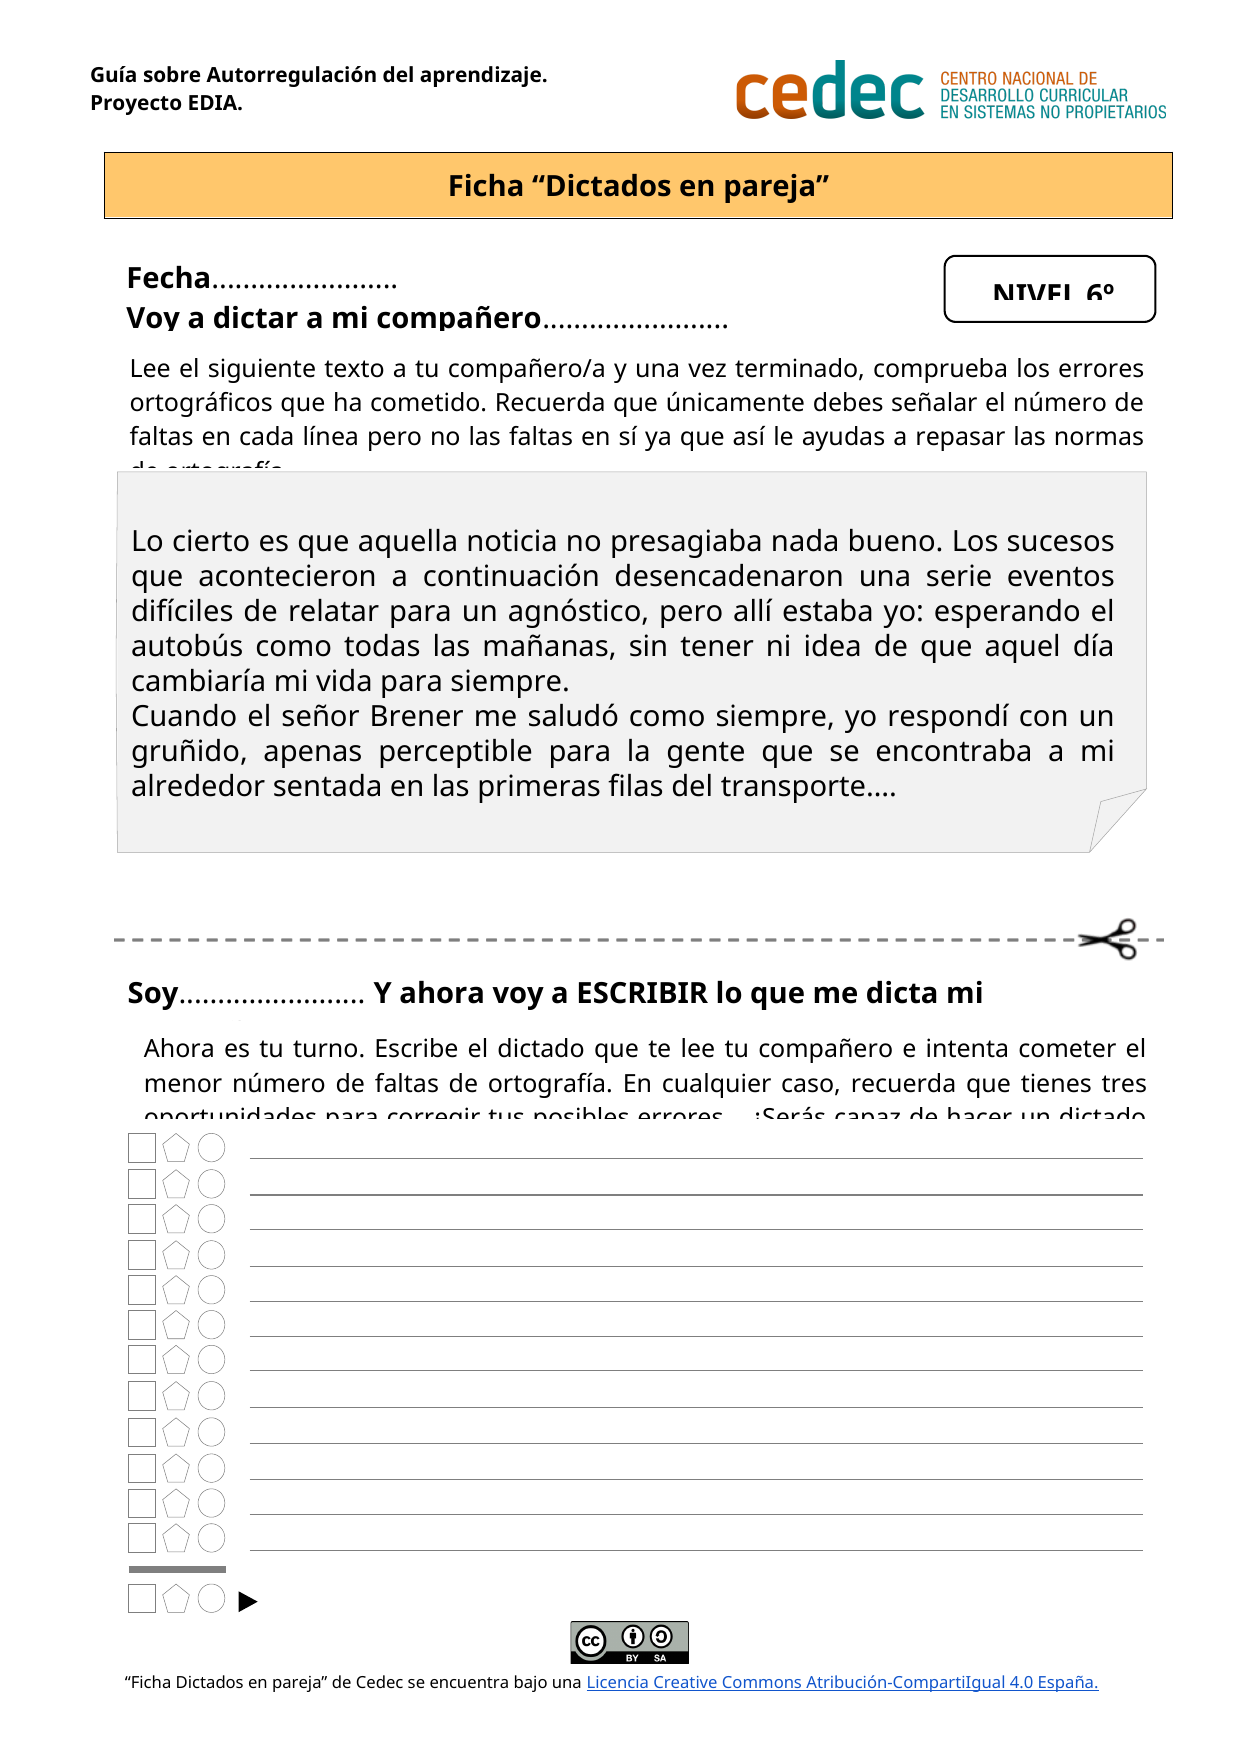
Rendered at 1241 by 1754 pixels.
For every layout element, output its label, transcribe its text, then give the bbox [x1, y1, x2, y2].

picture [736, 60, 1166, 119]
text Fecha........................ [126, 257, 921, 297]
picture [570, 1621, 689, 1664]
text Lee el siguiente texto a tu compañero/a y una vez terminado, comprueba los errores ortográficos que ha cometido. Recuerda que únicamente debes señalar el número de faltas en cada línea pero no las faltas en sí ya que así le ayudas a repasar las normas de ortografía. [129, 351, 1146, 468]
text NIVEL 6º [992, 274, 1128, 299]
table_header Ficha “Dictados en pareja” [105, 153, 1172, 217]
text Voy a dictar a mi compañero........................ [126, 297, 921, 330]
text Soy........................ Y ahora voy a ESCRIBIR lo que me dicta mi compañero/a [127, 972, 1147, 1021]
text Ahora es tu turno. Escribe el dictado que te lee tu compañero e intenta cometer el menor número de faltas de ortografía. En cualquier caso, recuerda que tienes tres oportunidades para corregir tus posibles errores… ¿Serás capaz de hacer un dictado perfecto? [144, 1031, 1148, 1118]
